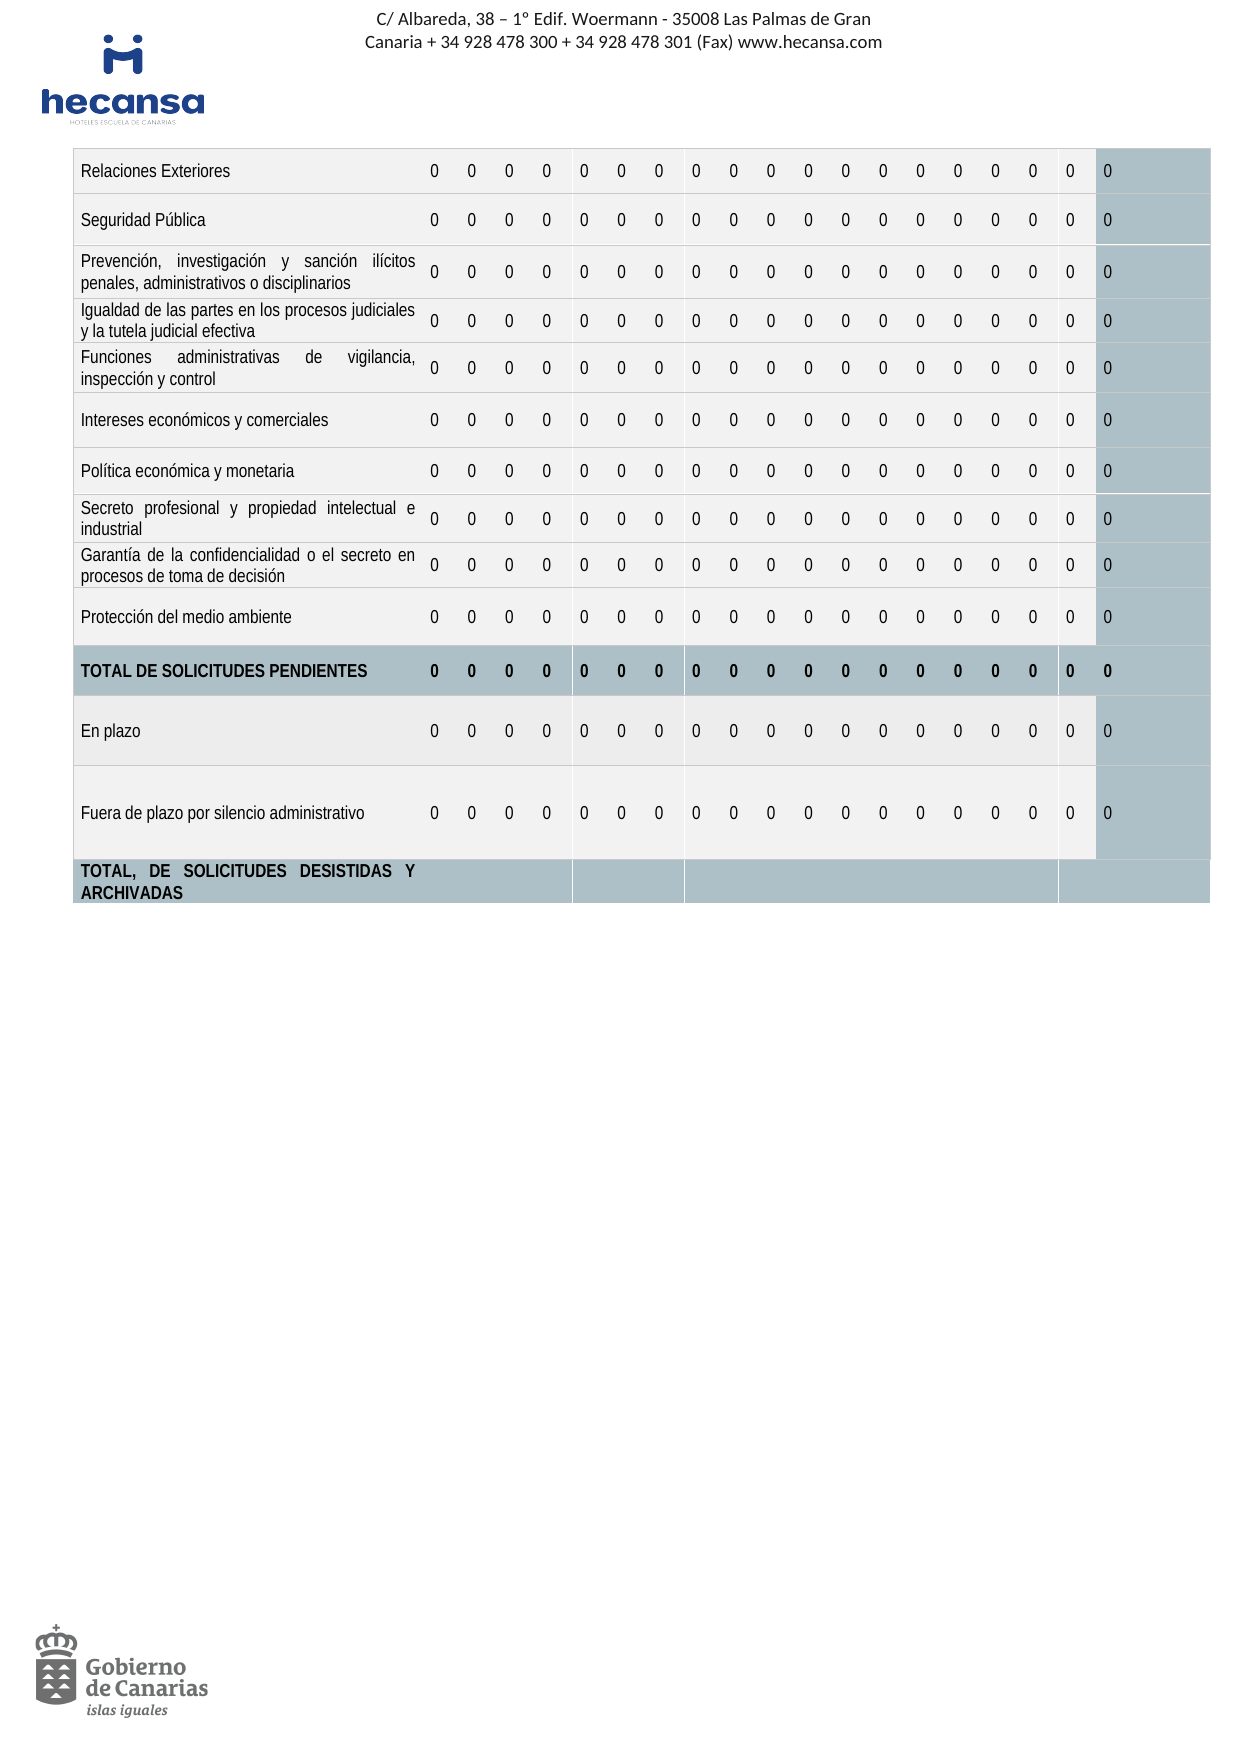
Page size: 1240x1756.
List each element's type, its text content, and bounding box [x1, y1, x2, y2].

table_cell 0 [647, 766, 684, 859]
table_cell [1021, 860, 1058, 903]
table_cell 0 [535, 588, 572, 645]
table_cell [759, 860, 797, 903]
table_cell 0 [759, 448, 797, 493]
table_cell 0 [797, 246, 834, 298]
table_cell 0 [1021, 495, 1058, 542]
table_cell [610, 860, 647, 903]
table_cell 0 [722, 588, 759, 645]
table_cell 0 [946, 194, 984, 244]
table_cell 0 [872, 149, 909, 193]
table_cell 0 [759, 646, 797, 695]
table_cell 0 [1059, 448, 1096, 493]
table_cell 0 [1096, 194, 1210, 244]
table_cell 0 [1059, 696, 1096, 765]
table_cell 0 [759, 588, 797, 645]
table_cell 0 [946, 543, 984, 587]
table_cell 0 [834, 299, 872, 342]
table_cell 0 [573, 766, 610, 859]
table_cell 0 [460, 393, 498, 447]
table_cell 0 [1059, 246, 1096, 298]
table_cell 0 [423, 246, 460, 298]
table_cell 0 [1096, 696, 1210, 765]
table_cell 0 [423, 393, 460, 447]
table_cell 0 [759, 393, 797, 447]
table_cell [872, 860, 909, 903]
table_cell 0 [834, 696, 872, 765]
table_cell 0 [759, 696, 797, 765]
table_cell [685, 860, 722, 903]
table_cell 0 [984, 194, 1021, 244]
table_cell 0 [722, 495, 759, 542]
table_cell 0 [647, 588, 684, 645]
table_cell 0 [423, 149, 460, 193]
table_cell 0 [1059, 149, 1096, 193]
table_cell 0 [498, 646, 535, 695]
table_cell [498, 860, 535, 903]
table_cell 0 [535, 448, 572, 493]
table_cell 0 [1021, 766, 1058, 859]
table_cell 0 [1059, 766, 1096, 859]
table_cell Relaciones Exteriores [74, 149, 423, 193]
table_cell 0 [909, 766, 946, 859]
table_cell 0 [797, 495, 834, 542]
table_cell 0 [1096, 646, 1210, 695]
table_cell 0 [759, 194, 797, 244]
table_cell [984, 860, 1021, 903]
table_cell 0 [722, 343, 759, 392]
table_cell 0 [797, 766, 834, 859]
table_cell 0 [797, 343, 834, 392]
table_cell 0 [946, 299, 984, 342]
table_cell [460, 860, 498, 903]
table_cell 0 [946, 149, 984, 193]
table_cell 0 [573, 149, 610, 193]
table_cell 0 [498, 299, 535, 342]
table_cell 0 [498, 194, 535, 244]
table_cell 0 [685, 588, 722, 645]
table_cell 0 [909, 696, 946, 765]
table_cell 0 [909, 588, 946, 645]
table_cell 0 [909, 646, 946, 695]
table_cell 0 [498, 588, 535, 645]
table_cell 0 [722, 246, 759, 298]
table_cell 0 [722, 393, 759, 447]
table_cell En plazo [74, 696, 423, 765]
table_cell [834, 860, 872, 903]
table_cell Secreto profesional y propiedad intelectual e industrial [74, 495, 423, 542]
table_cell 0 [872, 448, 909, 493]
table_cell 0 [984, 246, 1021, 298]
table_cell 0 [722, 696, 759, 765]
table_cell 0 [722, 149, 759, 193]
table_cell 0 [423, 646, 460, 695]
table_cell 0 [647, 448, 684, 493]
table_cell 0 [1096, 766, 1210, 859]
table_cell 0 [573, 246, 610, 298]
table_cell 0 [909, 543, 946, 587]
table_cell 0 [498, 766, 535, 859]
table_cell 0 [647, 299, 684, 342]
table_cell 0 [423, 343, 460, 392]
table_cell 0 [759, 766, 797, 859]
table_cell 0 [460, 246, 498, 298]
table_cell 0 [498, 448, 535, 493]
table_cell 0 [984, 448, 1021, 493]
table_cell 0 [610, 495, 647, 542]
table_cell 0 [685, 393, 722, 447]
table_cell 0 [423, 448, 460, 493]
table_cell 0 [1059, 299, 1096, 342]
table_cell [423, 860, 460, 903]
table_cell 0 [460, 495, 498, 542]
table_cell 0 [834, 343, 872, 392]
table_cell 0 [1021, 696, 1058, 765]
table_cell 0 [946, 646, 984, 695]
table_cell 0 [872, 646, 909, 695]
table_cell 0 [759, 149, 797, 193]
table_cell 0 [1096, 149, 1210, 193]
table_cell 0 [797, 696, 834, 765]
table_cell 0 [685, 343, 722, 392]
table_cell 0 [1059, 495, 1096, 542]
table_cell 0 [872, 588, 909, 645]
table_cell 0 [610, 543, 647, 587]
table_cell 0 [797, 393, 834, 447]
table_cell 0 [535, 495, 572, 542]
table_cell 0 [573, 543, 610, 587]
table_cell 0 [1021, 543, 1058, 587]
table_cell 0 [909, 448, 946, 493]
table_cell 0 [423, 495, 460, 542]
table_cell 0 [573, 393, 610, 447]
table_cell [722, 860, 759, 903]
table_cell 0 [759, 246, 797, 298]
table_cell 0 [834, 588, 872, 645]
table_cell 0 [647, 194, 684, 244]
table_cell 0 [984, 646, 1021, 695]
table_cell 0 [946, 588, 984, 645]
table_cell 0 [984, 696, 1021, 765]
table_cell 0 [834, 766, 872, 859]
table_cell 0 [722, 543, 759, 587]
table_cell 0 [573, 495, 610, 542]
table_cell 0 [498, 495, 535, 542]
table_cell 0 [647, 393, 684, 447]
table_cell 0 [1059, 343, 1096, 392]
table_cell 0 [647, 696, 684, 765]
table_cell 0 [984, 149, 1021, 193]
table_cell 0 [1021, 448, 1058, 493]
table_cell 0 [797, 646, 834, 695]
table_cell Intereses económicos y comerciales [74, 393, 423, 447]
table_cell 0 [573, 696, 610, 765]
table_cell 0 [1059, 543, 1096, 587]
table_cell 0 [647, 343, 684, 392]
table_cell [909, 860, 946, 903]
table_cell 0 [946, 696, 984, 765]
table_cell [797, 860, 834, 903]
table_cell 0 [498, 246, 535, 298]
table_cell 0 [573, 588, 610, 645]
table_cell 0 [573, 194, 610, 244]
table_cell 0 [722, 766, 759, 859]
table_cell 0 [423, 588, 460, 645]
table_cell [1096, 860, 1210, 903]
table_cell 0 [909, 194, 946, 244]
table_cell 0 [872, 194, 909, 244]
table_cell 0 [610, 343, 647, 392]
table_cell TOTAL, DE SOLICITUDES DESISTIDAS Y ARCHIVADAS [73, 860, 423, 903]
table_cell 0 [872, 766, 909, 859]
table_cell 0 [647, 495, 684, 542]
table_cell 0 [1096, 299, 1210, 342]
table_cell 0 [909, 299, 946, 342]
table_cell 0 [573, 299, 610, 342]
table_cell 0 [909, 149, 946, 193]
table_cell 0 [1021, 343, 1058, 392]
table_cell 0 [535, 393, 572, 447]
table_cell 0 [423, 696, 460, 765]
table_cell 0 [535, 299, 572, 342]
table_cell 0 [460, 646, 498, 695]
table_cell 0 [797, 299, 834, 342]
table_cell 0 [610, 194, 647, 244]
table_cell Política económica y monetaria [74, 448, 423, 493]
table_cell [647, 860, 684, 903]
table_cell 0 [423, 299, 460, 342]
table_cell 0 [573, 646, 610, 695]
table_cell 0 [946, 246, 984, 298]
table_cell 0 [984, 343, 1021, 392]
table_cell 0 [535, 646, 572, 695]
table_cell 0 [685, 194, 722, 244]
table_cell 0 [872, 343, 909, 392]
table_cell 0 [460, 194, 498, 244]
table_cell 0 [610, 393, 647, 447]
table_cell 0 [722, 194, 759, 244]
table_cell 0 [946, 766, 984, 859]
table_cell 0 [535, 194, 572, 244]
table_cell 0 [610, 766, 647, 859]
table_cell 0 [946, 343, 984, 392]
table_cell 0 [460, 766, 498, 859]
table_cell 0 [535, 343, 572, 392]
table_cell 0 [834, 246, 872, 298]
table_cell 0 [610, 299, 647, 342]
table_cell 0 [1096, 343, 1210, 392]
table_cell 0 [909, 343, 946, 392]
table_cell 0 [872, 299, 909, 342]
table_cell 0 [1059, 646, 1096, 695]
table_cell 0 [423, 766, 460, 859]
table_cell 0 [909, 495, 946, 542]
table_cell 0 [1096, 246, 1210, 298]
table_cell 0 [535, 149, 572, 193]
table_cell 0 [460, 149, 498, 193]
table_cell 0 [1021, 149, 1058, 193]
table_cell 0 [685, 299, 722, 342]
table_cell 0 [984, 393, 1021, 447]
table_cell 0 [610, 149, 647, 193]
table_cell 0 [984, 495, 1021, 542]
table_cell 0 [647, 149, 684, 193]
table_cell 0 [722, 646, 759, 695]
table_cell 0 [460, 543, 498, 587]
table_cell 0 [685, 448, 722, 493]
table_cell 0 [498, 543, 535, 587]
table_cell 0 [1021, 588, 1058, 645]
table_cell 0 [1021, 246, 1058, 298]
table_cell 0 [834, 543, 872, 587]
table_cell 0 [460, 299, 498, 342]
table_cell 0 [647, 646, 684, 695]
table_cell Garantía de la confidencialidad o el secreto en procesos de toma de decisión [74, 543, 423, 587]
table_cell 0 [797, 543, 834, 587]
table_cell 0 [797, 448, 834, 493]
table_cell Igualdad de las partes en los procesos judiciales y la tutela judicial efectiva [74, 299, 423, 342]
table_cell 0 [759, 495, 797, 542]
table_cell 0 [909, 393, 946, 447]
table_cell 0 [909, 246, 946, 298]
table_cell 0 [460, 696, 498, 765]
table_cell 0 [1096, 543, 1210, 587]
table_cell 0 [1059, 194, 1096, 244]
table_cell 0 [498, 149, 535, 193]
table_cell 0 [1096, 448, 1210, 493]
table_cell 0 [685, 696, 722, 765]
table_cell 0 [498, 393, 535, 447]
table_cell 0 [535, 766, 572, 859]
table_cell Fuera de plazo por silencio administrativo [74, 766, 423, 859]
table_cell 0 [946, 393, 984, 447]
table_cell 0 [834, 495, 872, 542]
table_cell 0 [1021, 299, 1058, 342]
table_cell 0 [423, 194, 460, 244]
table_cell 0 [1096, 588, 1210, 645]
table_cell 0 [647, 246, 684, 298]
table_cell 0 [647, 543, 684, 587]
table_cell 0 [834, 149, 872, 193]
table_cell 0 [759, 543, 797, 587]
table_cell 0 [872, 543, 909, 587]
table_cell 0 [535, 696, 572, 765]
table_cell 0 [535, 246, 572, 298]
table_cell 0 [797, 149, 834, 193]
table_cell 0 [984, 543, 1021, 587]
table_cell 0 [685, 646, 722, 695]
table_cell 0 [834, 646, 872, 695]
table_cell 0 [1059, 393, 1096, 447]
table_cell 0 [685, 495, 722, 542]
table_cell 0 [685, 246, 722, 298]
table_cell 0 [984, 766, 1021, 859]
table_cell 0 [610, 696, 647, 765]
table_cell [573, 860, 610, 903]
table_cell 0 [1021, 194, 1058, 244]
table_cell 0 [685, 543, 722, 587]
table_cell 0 [872, 696, 909, 765]
table_cell 0 [984, 299, 1021, 342]
table_cell 0 [722, 299, 759, 342]
table_cell Protección del medio ambiente [74, 588, 423, 645]
table_cell 0 [759, 299, 797, 342]
table_cell 0 [573, 448, 610, 493]
table_cell 0 [834, 448, 872, 493]
table_cell 0 [1096, 393, 1210, 447]
table_cell 0 [685, 149, 722, 193]
table_cell Funciones administrativas de vigilancia, inspección y control [74, 343, 423, 392]
table_cell [946, 860, 984, 903]
table_cell [535, 860, 572, 903]
table_cell 0 [610, 246, 647, 298]
table_cell 0 [460, 448, 498, 493]
table_cell 0 [946, 495, 984, 542]
table_cell 0 [610, 588, 647, 645]
table_cell 0 [423, 543, 460, 587]
table_cell 0 [1096, 495, 1210, 542]
table_cell 0 [610, 646, 647, 695]
table_cell 0 [610, 448, 647, 493]
table_cell 0 [834, 393, 872, 447]
table_cell 0 [797, 588, 834, 645]
table_cell 0 [498, 343, 535, 392]
table_cell Seguridad Pública [74, 194, 423, 244]
table_cell 0 [872, 393, 909, 447]
table_cell 0 [1021, 646, 1058, 695]
table_cell 0 [797, 194, 834, 244]
table_cell Prevención, investigación y sanción ilícitos penales, administrativos o disciplinarios [74, 246, 423, 298]
table_cell 0 [946, 448, 984, 493]
table_cell 0 [759, 343, 797, 392]
table_cell 0 [722, 448, 759, 493]
table_cell 0 [498, 696, 535, 765]
table_cell 0 [872, 246, 909, 298]
table_cell 0 [573, 343, 610, 392]
table_cell 0 [685, 766, 722, 859]
table_cell TOTAL DE SOLICITUDES PENDIENTES [74, 646, 423, 695]
table_cell 0 [460, 588, 498, 645]
table_cell 0 [1021, 393, 1058, 447]
table_cell 0 [535, 543, 572, 587]
table_cell 0 [984, 588, 1021, 645]
table_cell 0 [1059, 588, 1096, 645]
table_cell [1059, 860, 1096, 903]
table_cell 0 [460, 343, 498, 392]
table_cell 0 [834, 194, 872, 244]
table_cell 0 [872, 495, 909, 542]
